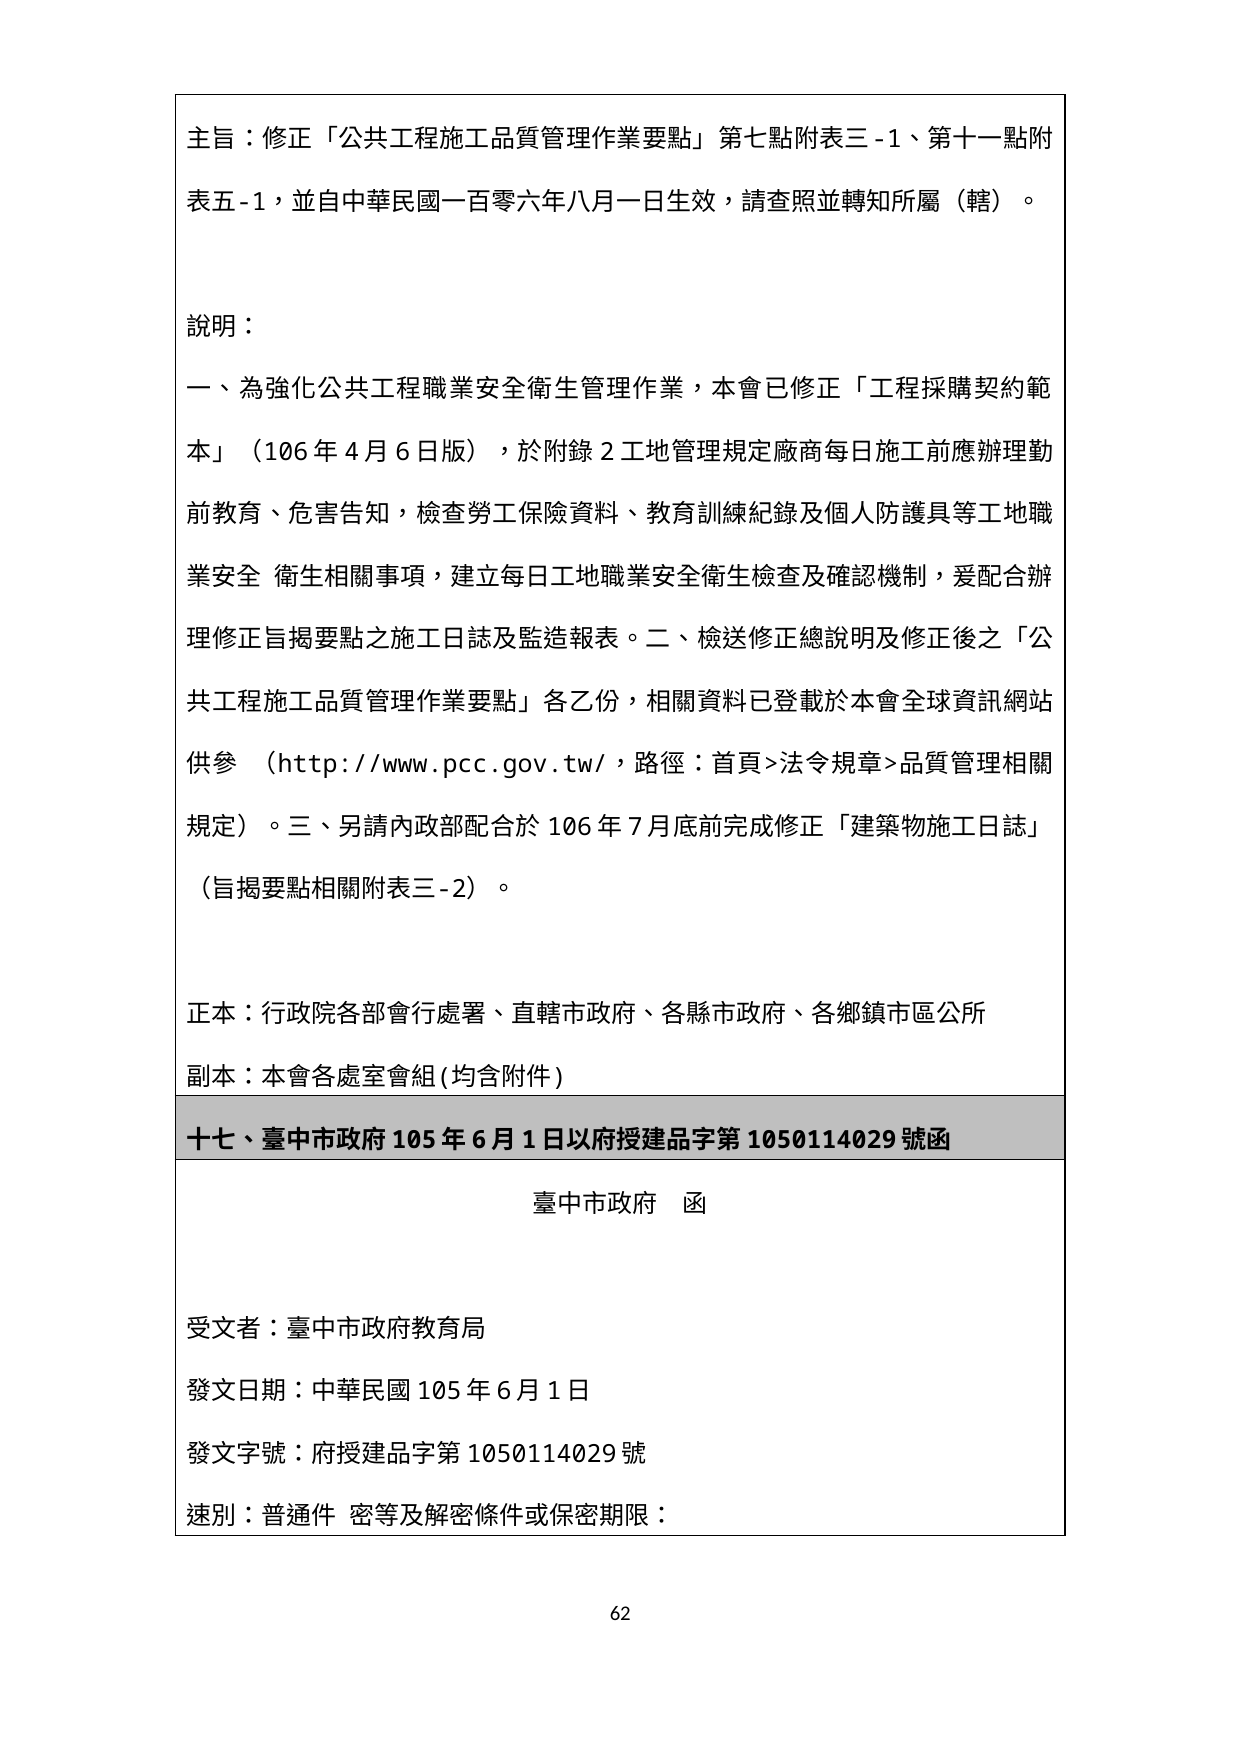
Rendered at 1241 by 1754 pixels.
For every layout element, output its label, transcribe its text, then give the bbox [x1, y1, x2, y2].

table_cell 十七、臺中市政府105年6月1日以府授建品字第1050114029號函 [176, 1096, 1064, 1159]
table_cell 臺中市政府 函 受文者：臺中市政府教育局 發文日期：中華民國105年6月1日 發文字號：府授建品字第1050114029號 速別：普通件 密等及解密條件或保密期限： [176, 1160, 1064, 1535]
table_cell 主旨：修正「公共工程施工品質管理作業要點」第七點附表三-1、第十一點附表五-1，並自中華民國一百零六年八月一日生效，請查照並轉知所屬（轄）。 說明： 一、為強化公共工程職業安全衛生管理作業，本會已修正「工程採購契約範本」（106年4月6日版），於附錄2工地管理規定廠商每日施工前應辦理勤前教育、危害告知，檢查勞工保險資料、教育訓練紀錄及個人防護具等工地職業安全 衛生相關事項，建立每日工地職業安全衛生檢查及確認機制，爰配合辦理修正旨揭要點之施工日誌及監造報表。二、檢送修正總說明及修正後之「公共工程施工品質管理作業要點」各乙份，相關資料已登載於本會全球資訊網站供參 （http://www.pcc.gov.tw/，路徑：首頁>法令規章>品質管理相關規定）。三、另請內政部配合於106年7月底前完成修正「建築物施工日誌」（旨揭要點相關附表三-2）。 正本：行政院各部會行處署、直轄市政府、各縣市政府、各鄉鎮市區公所 副本：本會各處室會組(均含附件) [176, 95, 1064, 1095]
